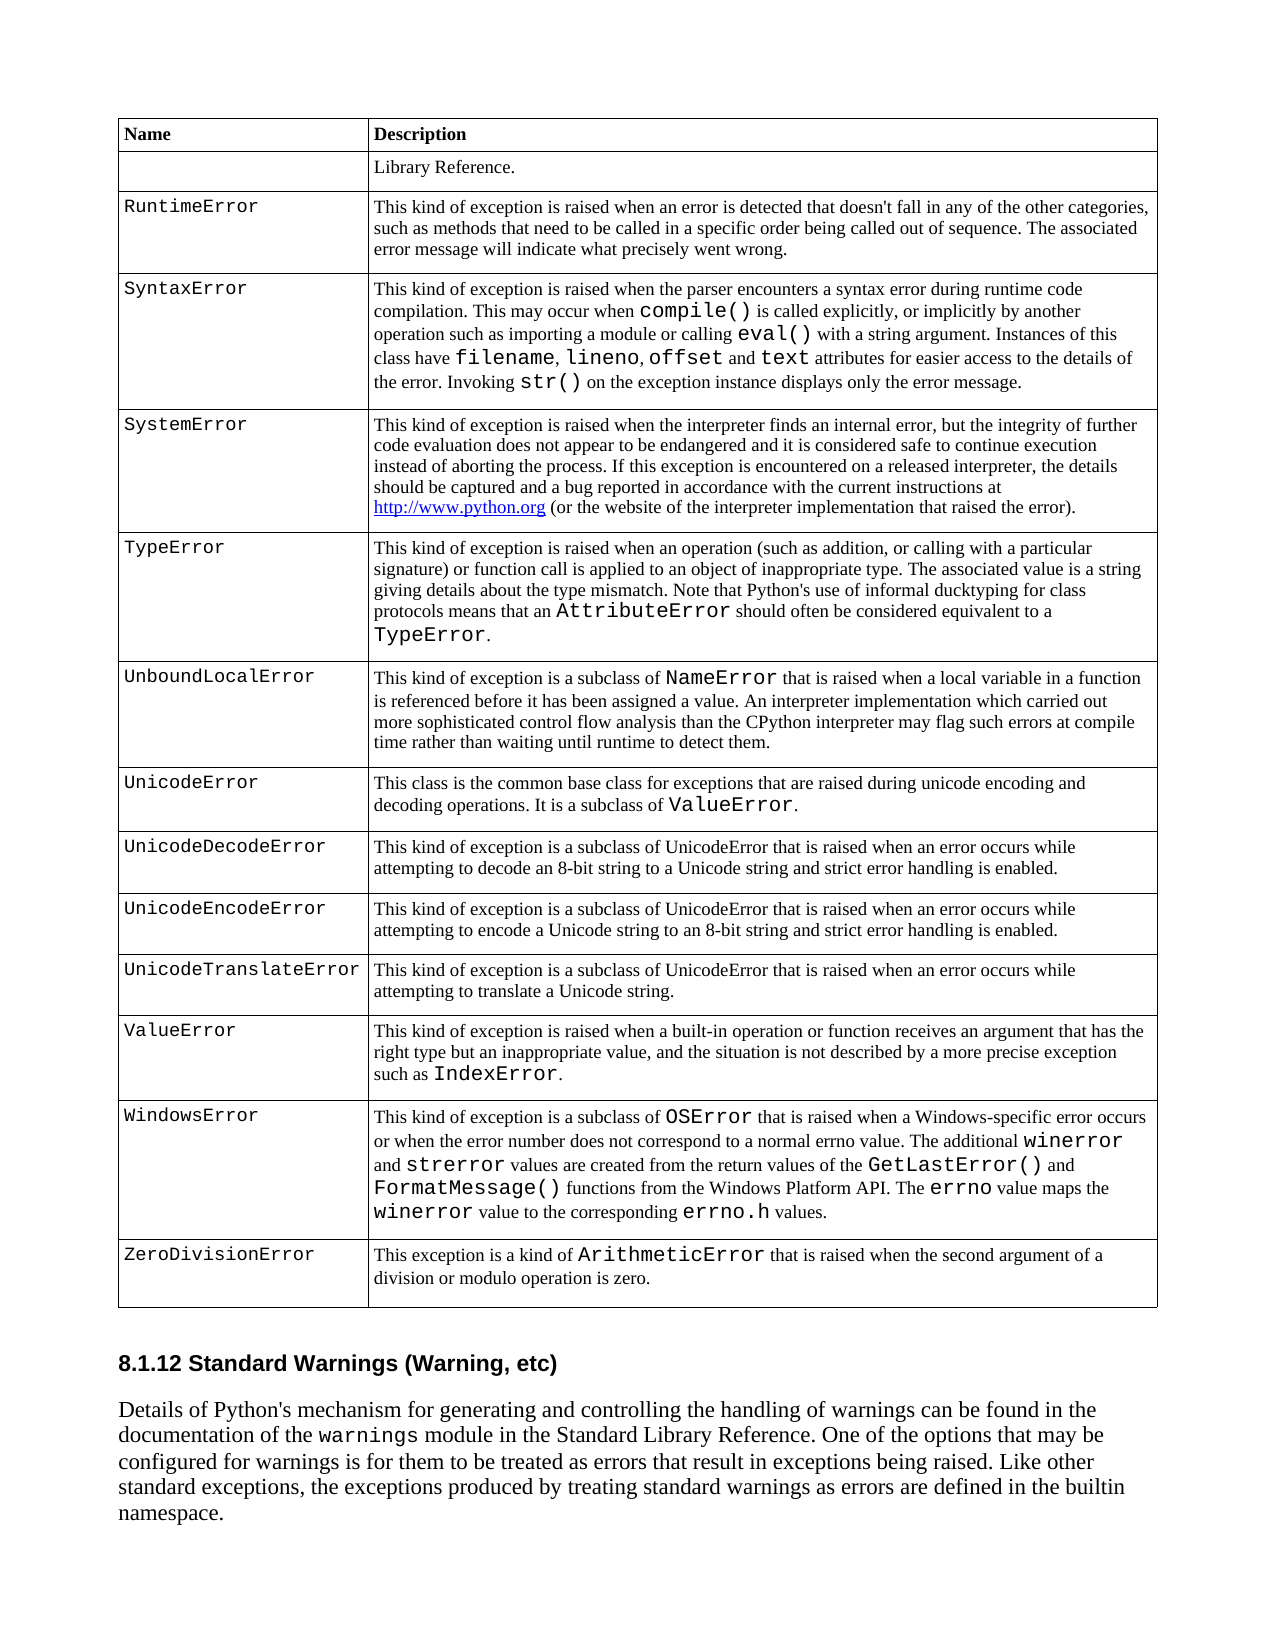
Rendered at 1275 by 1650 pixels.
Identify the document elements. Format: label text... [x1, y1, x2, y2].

table_cell This kind of exception is a subclass of NameError that is raised when a local variable in a function is referenced before it has been assigned a value. An interpreter implementation which carried out more sophisticated control flow analysis than the CPython interpreter may flag such errors at compile time rather than waiting until runtime to detect them. [369, 662, 1157, 767]
table_cell UnboundLocalError [119, 662, 368, 767]
table_cell WindowsError [119, 1101, 368, 1238]
table_cell SyntaxError [119, 274, 368, 408]
table_cell This kind of exception is a subclass of UnicodeError that is raised when an error occurs while attempting to translate a Unicode string. [369, 955, 1157, 1015]
table_cell UnicodeError [119, 768, 368, 831]
table_cell This kind of exception is a subclass of UnicodeError that is raised when an error occurs while attempting to encode a Unicode string to an 8-bit string and strict error handling is enabled. [369, 894, 1157, 954]
table_cell RuntimeError [119, 192, 368, 273]
table_cell UnicodeTranslateError [119, 955, 368, 1015]
table_cell UnicodeEncodeError [119, 894, 368, 954]
table_cell This kind of exception is raised when a built-in operation or function receives an argument that has the right type but an inappropriate value, and the situation is not described by a more precise exception such as IndexError. [369, 1016, 1157, 1100]
table_cell This class is the common base class for exceptions that are raised during unicode encoding and decoding operations. It is a subclass of ValueError. [369, 768, 1157, 831]
table_cell [119, 152, 368, 191]
text Details of Python's mechanism for generating and controlling the handling of warnings can be found in the documentation of the warnings module in the Standard Library Reference. One of the options that may be configured for warnings is for them to be treated as errors that result in exceptions being raised. Like other standard exceptions, the exceptions produced by treating standard warnings as errors are defined in the builtin namespace. [118, 1397, 1157, 1525]
table_cell This kind of exception is raised when the interpreter finds an internal error, but the integrity of further code evaluation does not appear to be endangered and it is considered safe to continue execution instead of aborting the process. If this exception is encountered on a released interpreter, the details should be captured and a bug reported in accordance with the current instructions at http://www.python.org (or the website of the interpreter implementation that raised the error). [369, 410, 1157, 532]
table_cell This kind of exception is a subclass of UnicodeError that is raised when an error occurs while attempting to decode an 8-bit string to a Unicode string and strict error handling is enabled. [369, 832, 1157, 893]
table_cell Library Reference. [369, 152, 1157, 191]
subtitle 8.1.12 Standard Warnings (Warning, etc) [118, 1344, 1157, 1376]
table_cell ZeroDivisionError [119, 1240, 368, 1307]
table_cell ValueError [119, 1016, 368, 1100]
table_cell This exception is a kind of ArithmeticError that is raised when the second argument of a division or modulo operation is zero. [369, 1240, 1157, 1307]
table_cell This kind of exception is a subclass of OSError that is raised when a Windows-specific error occurs or when the error number does not correspond to a normal errno value. The additional winerror and strerror values are created from the return values of the GetLastError() and FormatMessage() functions from the Windows Platform API. The errno value maps the winerror value to the corresponding errno.h values. [369, 1101, 1157, 1238]
table_cell This kind of exception is raised when an error is detected that doesn't fall in any of the other categories, such as methods that need to be called in a specific order being called out of sequence. The associated error message will indicate what precisely went wrong. [369, 192, 1157, 273]
table_cell UnicodeDecodeError [119, 832, 368, 893]
table_header Name [119, 119, 368, 151]
table_cell SystemError [119, 410, 368, 532]
table_cell This kind of exception is raised when the parser encounters a syntax error during runtime code compilation. This may occur when compile() is called explicitly, or implicitly by another operation such as importing a module or calling eval() with a string argument. Instances of this class have filename, lineno, offset and text attributes for easier access to the details of the error. Invoking str() on the exception instance displays only the error message. [369, 274, 1157, 408]
table_cell TypeError [119, 533, 368, 661]
table_header Description [369, 119, 1157, 151]
table_cell This kind of exception is raised when an operation (such as addition, or calling with a particular signature) or function call is applied to an object of inappropriate type. The associated value is a string giving details about the type mismatch. Note that Python's use of informal ducktyping for class protocols means that an AttributeError should often be considered equivalent to a TypeError. [369, 533, 1157, 661]
